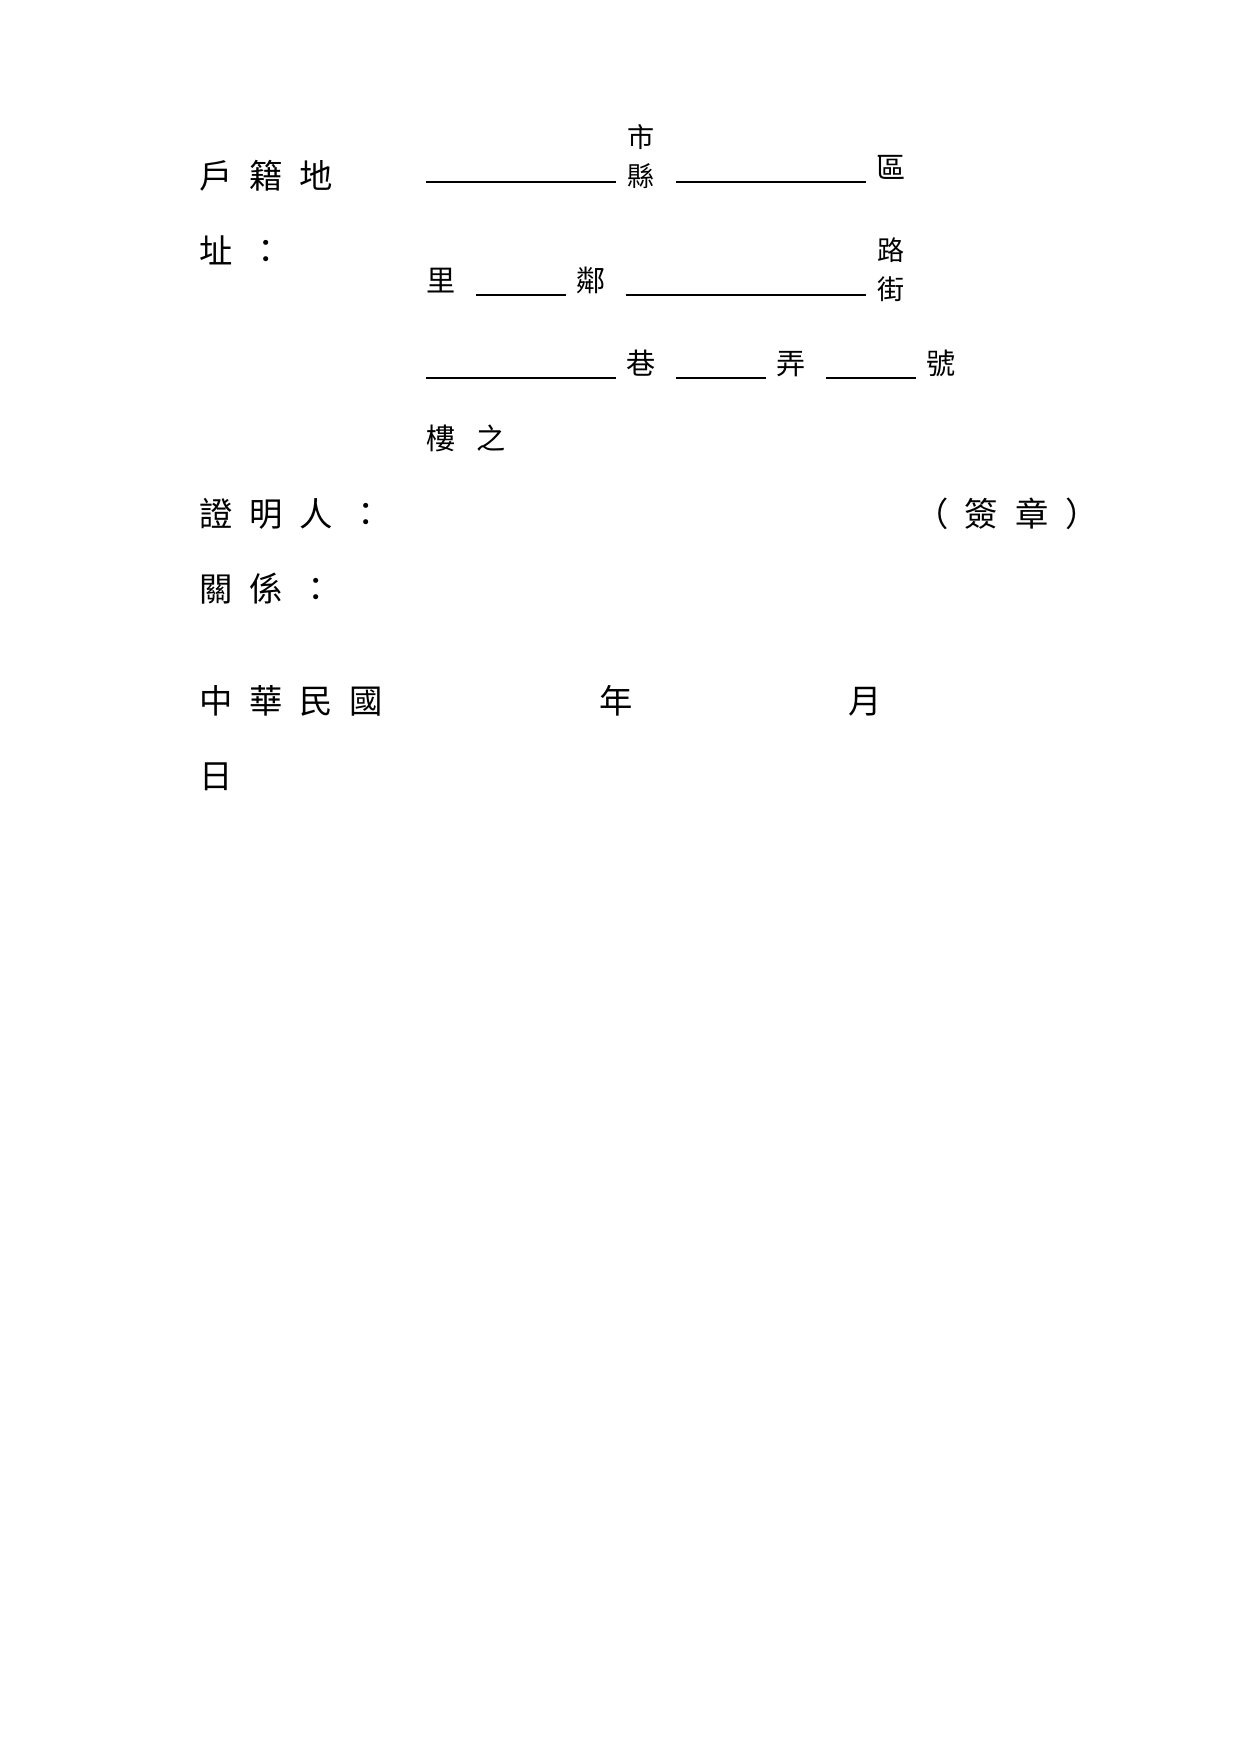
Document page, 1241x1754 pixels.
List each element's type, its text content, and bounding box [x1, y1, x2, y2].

table_cell [188, 324, 397, 474]
table_cell 巷 弄 號 樓之 [397, 324, 1109, 474]
text 中華民國 年 月 日 [191, 662, 1066, 812]
table_cell [397, 549, 1109, 624]
table_cell 證明人： [188, 474, 397, 549]
table_cell 市縣 區 里 鄰 路街 [397, 99, 1109, 324]
table_cell 關係： [188, 549, 397, 624]
table_cell 戶籍地址： [188, 99, 397, 324]
table_cell （簽章） [397, 474, 1109, 549]
